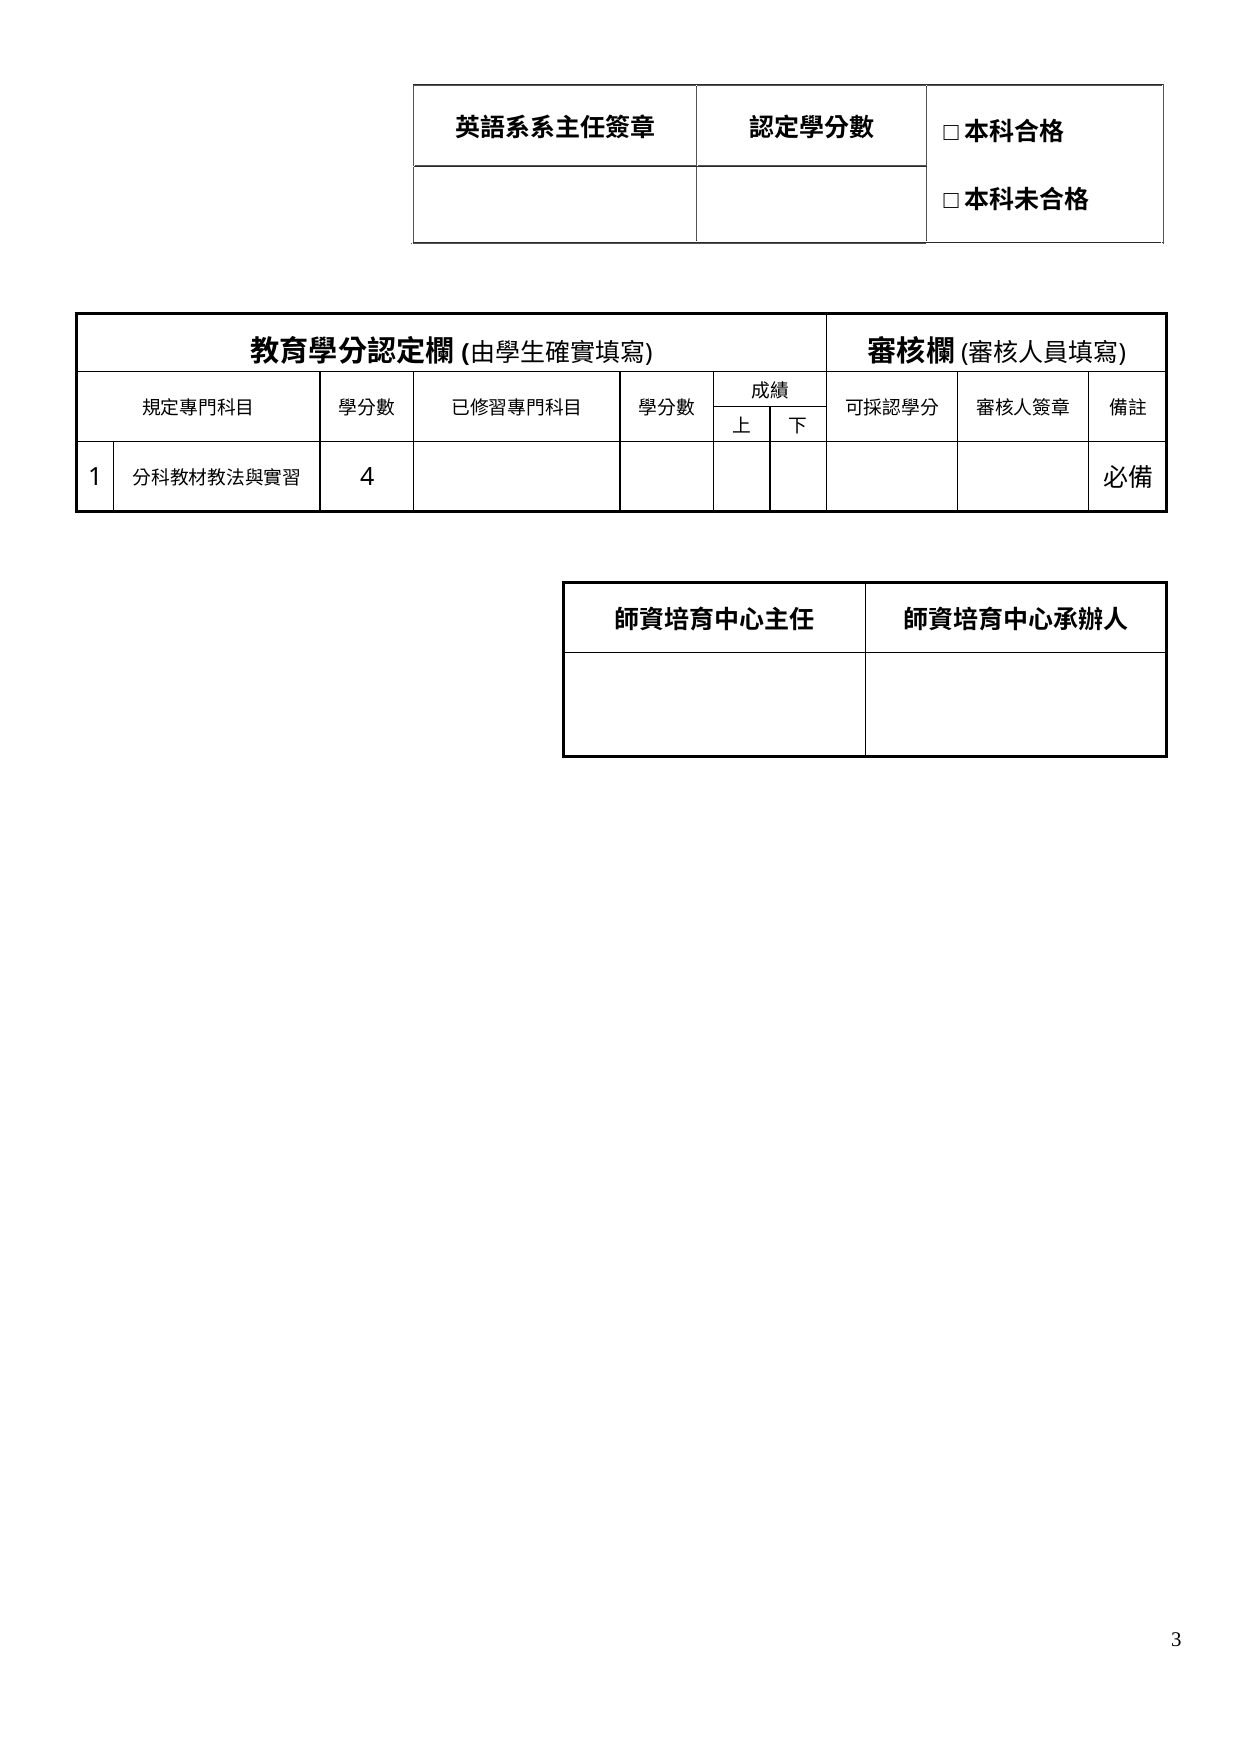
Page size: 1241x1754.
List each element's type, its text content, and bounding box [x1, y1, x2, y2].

table_cell [714, 442, 769, 510]
table_header 審核欄 (審核人員填寫) [827, 315, 1165, 371]
table_cell 已修習專門科目 [414, 372, 619, 441]
table_header 認定學分數 [697, 85, 927, 165]
table_header □ 本科合格 □ 本科未合格 [927, 86, 1162, 242]
table_cell 下 [771, 407, 826, 441]
table_cell 上 [714, 407, 769, 441]
table_cell 成績 [714, 372, 826, 406]
table_cell 學分數 [321, 372, 413, 441]
table_cell [866, 653, 1165, 755]
table_cell 1 [78, 442, 113, 510]
table_header 英語系系主任簽章 [414, 85, 697, 165]
table_cell 可採認學分 [827, 372, 957, 441]
table_cell [414, 442, 619, 510]
table_cell [697, 168, 927, 242]
table_cell 學分數 [621, 372, 713, 441]
table_cell 必備 [1089, 442, 1165, 510]
table_cell 分科教材教法與實習 [114, 442, 319, 510]
table_cell 審核人簽章 [958, 372, 1088, 441]
table_cell 4 [321, 442, 413, 510]
table_cell [958, 442, 1088, 510]
table_cell 規定專門科目 [78, 372, 319, 441]
table_cell 備註 [1089, 372, 1165, 441]
table_header 師資培育中心承辦人 [866, 584, 1165, 652]
table_cell [771, 442, 826, 510]
table_cell [565, 653, 865, 755]
table_cell [827, 442, 957, 510]
table_cell [621, 442, 713, 510]
table_header 教育學分認定欄 (由學生確實填寫) [78, 315, 826, 371]
table_header 師資培育中心主任 [565, 584, 865, 652]
table_cell [414, 167, 697, 242]
